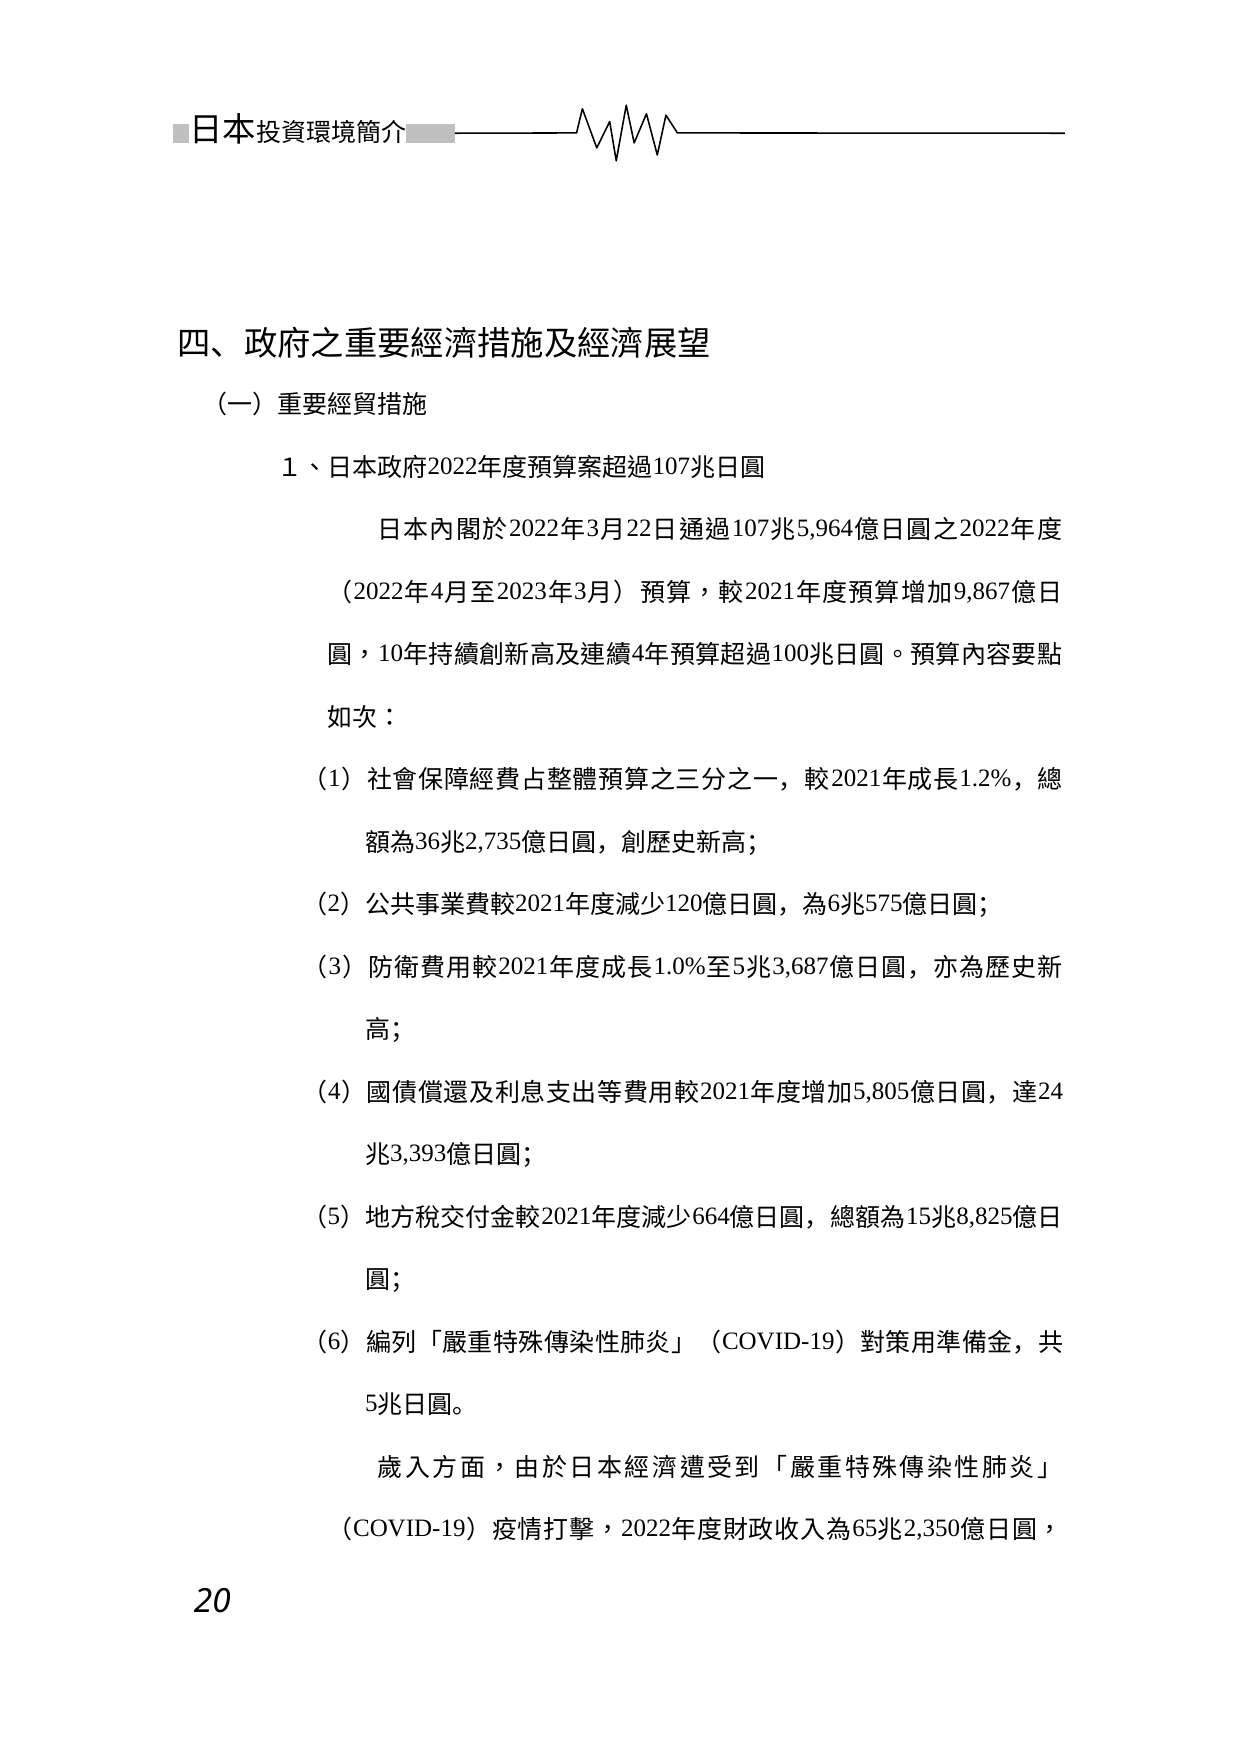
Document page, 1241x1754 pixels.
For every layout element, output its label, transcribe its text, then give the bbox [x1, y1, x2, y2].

text （4）國債償還及利息支出等費用較2021年度增加5,805億日圓，達24兆3,393億日圓； [302, 1049, 1063, 1174]
text （5）地方稅交付金較2021年度減少664億日圓，總額為15兆8,825億日圓； [302, 1174, 1063, 1299]
text 日本內閣於2022年3月22日通過107兆5,964億日圓之2022年度（2022年4月至2023年3月）預算，較2021年度預算增加9,867億日圓，10年持續創新高及連續4年預算超過100兆日圓。預算內容要點如次： [327, 486, 1063, 736]
text （3）防衛費用較2021年度成長1.0%至5兆3,687億日圓，亦為歷史新高； [302, 924, 1063, 1049]
text １、日本政府2022年度預算案超過107兆日圓 [277, 424, 1063, 486]
text （6）編列「嚴重特殊傳染性肺炎」（COVID-19）對策用準備金，共5兆日圓。 [302, 1299, 1063, 1424]
text 四、政府之重要經濟措施及經濟展望 [177, 299, 1063, 361]
text 歲入方面，由於日本經濟遭受到「嚴重特殊傳染性肺炎」（COVID-19）疫情打擊，2022年度財政收入為65兆2,350億日圓， [327, 1424, 1063, 1549]
text （1）社會保障經費占整體預算之三分之一，較2021年成長1.2%，總額為36兆2,735億日圓，創歷史新高； [302, 736, 1063, 861]
text （2）公共事業費較2021年度減少120億日圓，為6兆575億日圓； [302, 861, 1063, 924]
text （一）重要經貿措施 [202, 361, 1063, 424]
